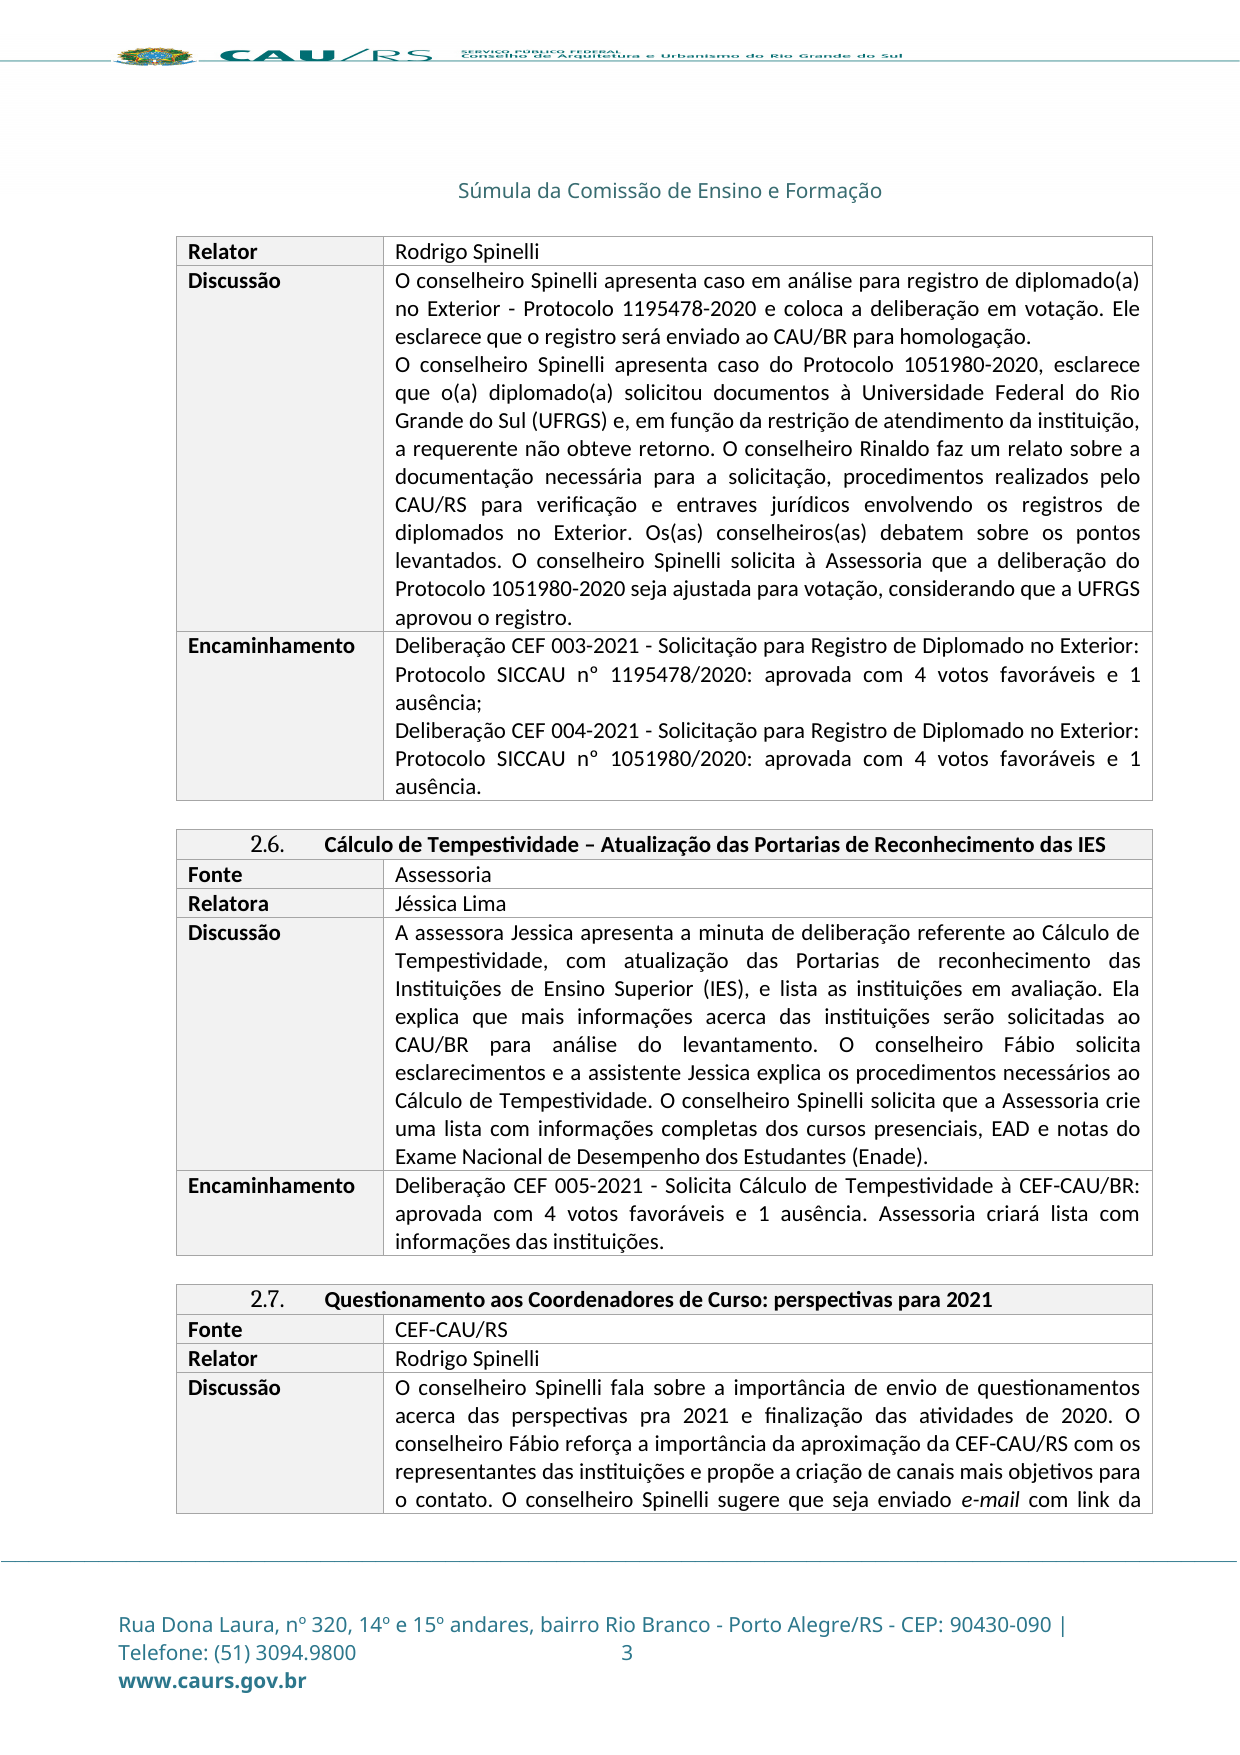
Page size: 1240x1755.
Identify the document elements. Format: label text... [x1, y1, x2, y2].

table_cell O conselheiro Spinelli apresenta caso em análise para registro de diplomado(a) no Exterior - Protocolo 1195478-2020 e coloca a deliberação em votação. Ele esclarece que o registro será enviado ao CAU/BR para homologação. O conselheiro Spinelli apresenta caso do Protocolo 1051980-2020, esclarece que o(a) diplomado(a) solicitou documentos à Universidade Federal do Rio Grande do Sul (UFRGS) e, em função da restrição de atendimento da instituição, a requerente não obteve retorno. O conselheiro Rinaldo faz um relato sobre a documentação necessária para a solicitação, procedimentos realizados pelo CAU/RS para verificação e entraves jurídicos envolvendo os registros de diplomados no Exterior. Os(as) conselheiros(as) debatem sobre os pontos levantados. O conselheiro Spinelli solicita à Assessoria que a deliberação do Protocolo 1051980-2020 seja ajustada para votação, considerando que a UFRGS aprovou o registro. [384, 266, 1152, 631]
table_cell Discussão [177, 266, 383, 631]
table_cell Jéssica Lima [384, 889, 1152, 917]
table_cell Discussão [177, 918, 383, 1170]
table_cell Relator [177, 237, 383, 265]
table_cell Deliberação CEF 005-2021 - Solicita Cálculo de Tempestividade à CEF-CAU/BR: aprovada com 4 votos favoráveis e 1 ausência. Assessoria criará lista com informações das instituições. [384, 1171, 1152, 1255]
table_cell Questionamento aos Coordenadores de Curso: perspectivas para 2021 [177, 1285, 1152, 1314]
table_cell Rodrigo Spinelli [384, 237, 1152, 265]
table_cell Fonte [177, 1315, 383, 1343]
table_cell CEF-CAU/RS [384, 1315, 1152, 1343]
table_cell Discussão [177, 1373, 383, 1513]
table_cell Relatora [177, 889, 383, 917]
table_cell [177, 1256, 1153, 1284]
table_cell Fonte [177, 860, 383, 888]
table_cell Deliberação CEF 003-2021 - Solicitação para Registro de Diplomado no Exterior: Protocolo SICCAU nº 1195478/2020: aprovada com 4 votos favoráveis e 1 ausência; Deliberação CEF 004-2021 - Solicitação para Registro de Diplomado no Exterior: Protocolo SICCAU nº 1051980/2020: aprovada com 4 votos favoráveis e 1 ausência. [384, 632, 1152, 800]
table_cell A assessora Jessica apresenta a minuta de deliberação referente ao Cálculo de Tempestividade, com atualização das Portarias de reconhecimento das Instituições de Ensino Superior (IES), e lista as instituições em avaliação. Ela explica que mais informações acerca das instituições serão solicitadas ao CAU/BR para análise do levantamento. O conselheiro Fábio solicita esclarecimentos e a assistente Jessica explica os procedimentos necessários ao Cálculo de Tempestividade. O conselheiro Spinelli solicita que a Assessoria crie uma lista com informações completas dos cursos presenciais, EAD e notas do Exame Nacional de Desempenho dos Estudantes (Enade). [384, 918, 1152, 1170]
table_cell Rodrigo Spinelli [384, 1344, 1152, 1372]
table_cell Assessoria [384, 860, 1152, 888]
table_cell Encaminhamento [177, 1171, 383, 1255]
table_cell Cálculo de Tempestividade – Atualização das Portarias de Reconhecimento das IES [177, 830, 1152, 859]
table_cell Encaminhamento [177, 632, 383, 800]
table_cell Relator [177, 1344, 383, 1372]
table_cell [177, 801, 1153, 829]
table_cell O conselheiro Spinelli fala sobre a importância de envio de questionamentos acerca das perspectivas pra 2021 e finalização das atividades de 2020. O conselheiro Fábio reforça a importância da aproximação da CEF-CAU/RS com os representantes das instituições e propõe a criação de canais mais objetivos para o contato. O conselheiro Spinelli sugere que seja enviado e-mail com link da [384, 1373, 1152, 1513]
